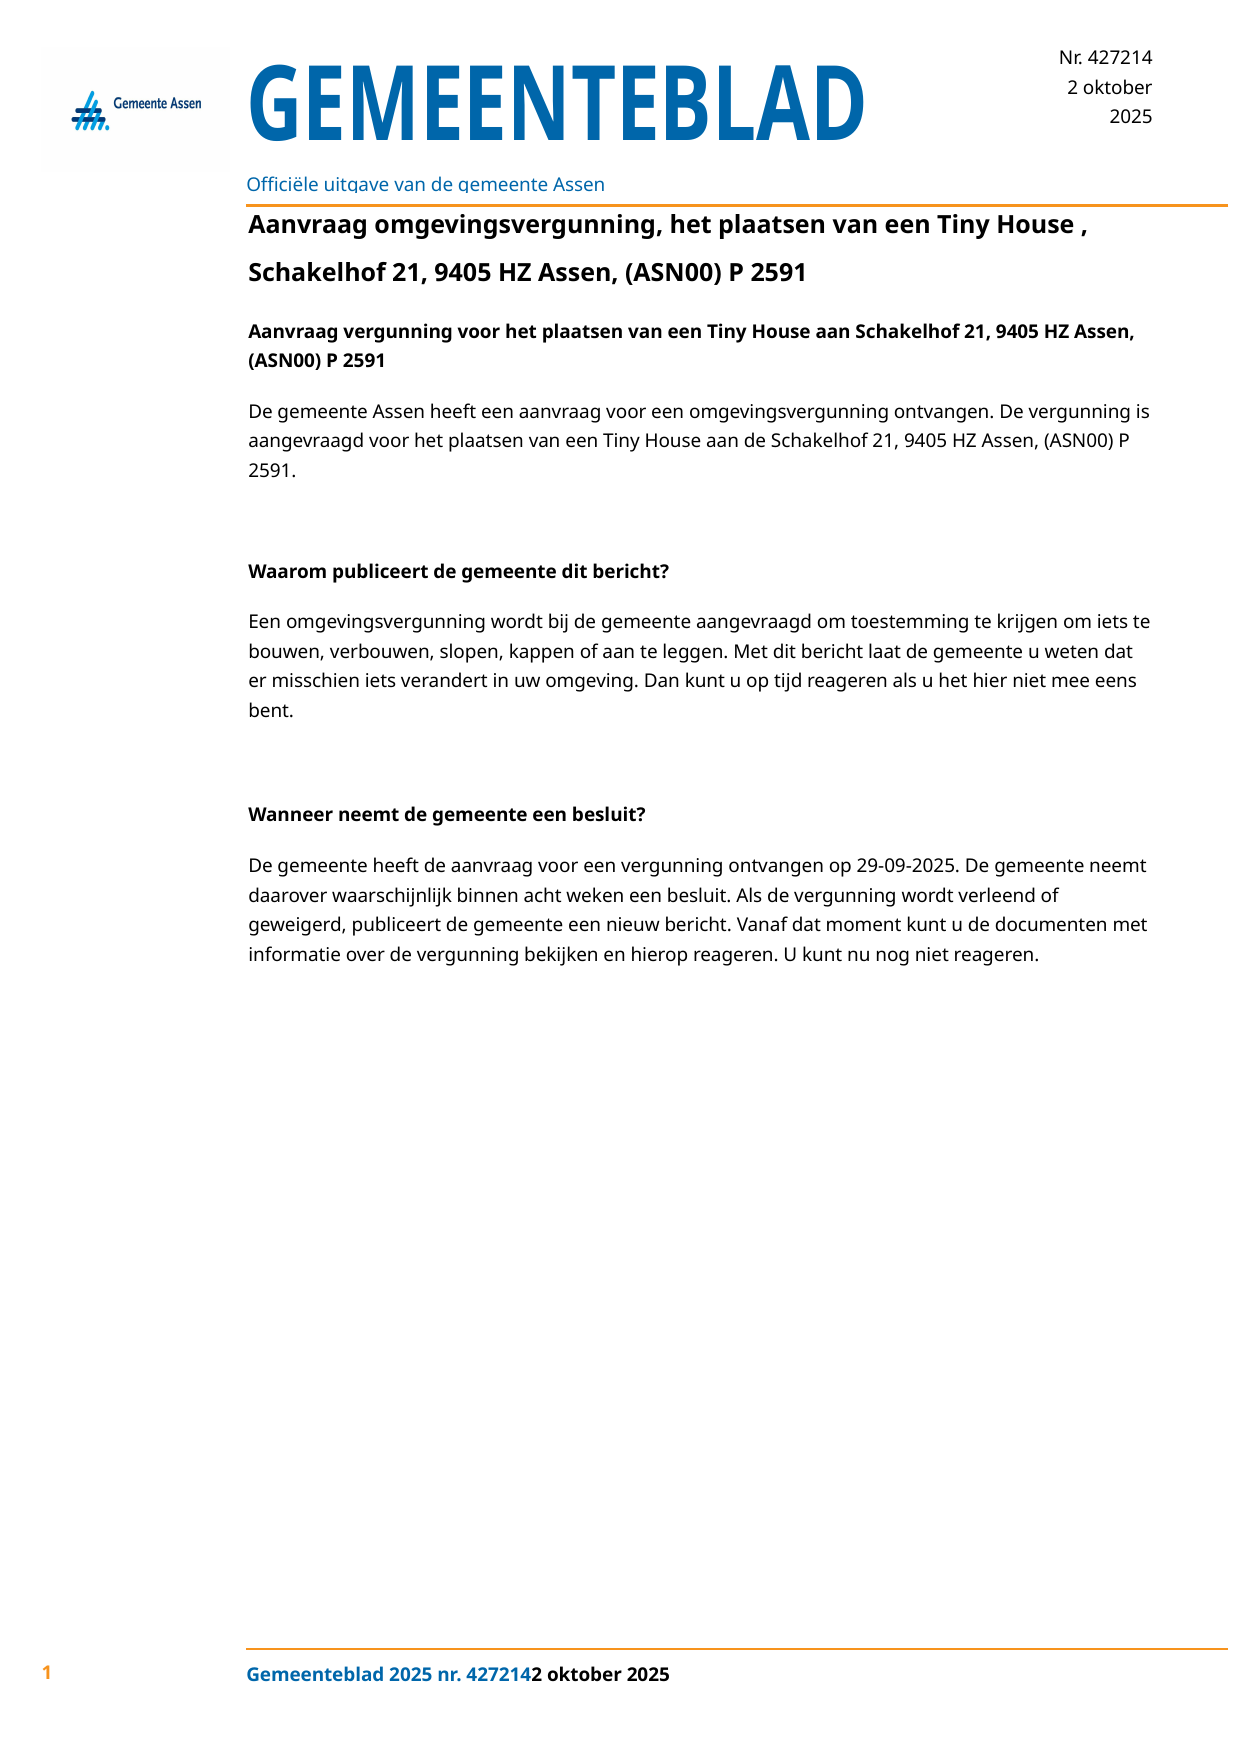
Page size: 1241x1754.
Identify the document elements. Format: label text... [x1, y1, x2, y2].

text Een omgevingsvergunning wordt bij de gemeente aangevraagd om toestemming te krijgen om iets te bouwen, verbouwen, slopen, kappen of aan te leggen. Met dit bericht laat de gemeente u weten dat er misschien iets verandert in uw omgeving. Dan kunt u op tijd reageren als u het hier niet mee eens bent. [248, 608, 1152, 723]
text ﻿Wanneer neemt de gemeente een besluit? [248, 798, 1152, 827]
picture [41, 47, 231, 172]
text Aanvraag vergunning voor het plaatsen van een Tiny House aan Schakelhof 21, 9405 HZ Assen, (ASN00) P 2591 [248, 318, 1152, 373]
text Aanvraag omgevingsvergunning, het plaatsen van een Tiny House , Schakelhof 21, 9405 HZ Assen, (ASN00) P 2591 [248, 207, 1152, 288]
text De gemeente Assen heeft een aanvraag voor een omgevingsvergunning ontvangen. De vergunning is aangevraagd voor het plaatsen van een Tiny House aan de Schakelhof 21, 9405 HZ Assen, (ASN00) P 2591. [248, 398, 1152, 483]
text Waarom publiceert de gemeente dit bericht? [248, 558, 1152, 584]
text De gemeente heeft de aanvraag voor een vergunning ontvangen op 29-09-2025. De gemeente neemt daarover waarschijnlijk binnen acht weken een besluit. Als de vergunning wordt verleend of geweigerd, publiceert de gemeente een nieuw bericht. Vanaf dat moment kunt u de documenten met informatie over de vergunning bekijken en hierop reageren. U kunt nu nog niet reageren. [248, 852, 1152, 967]
